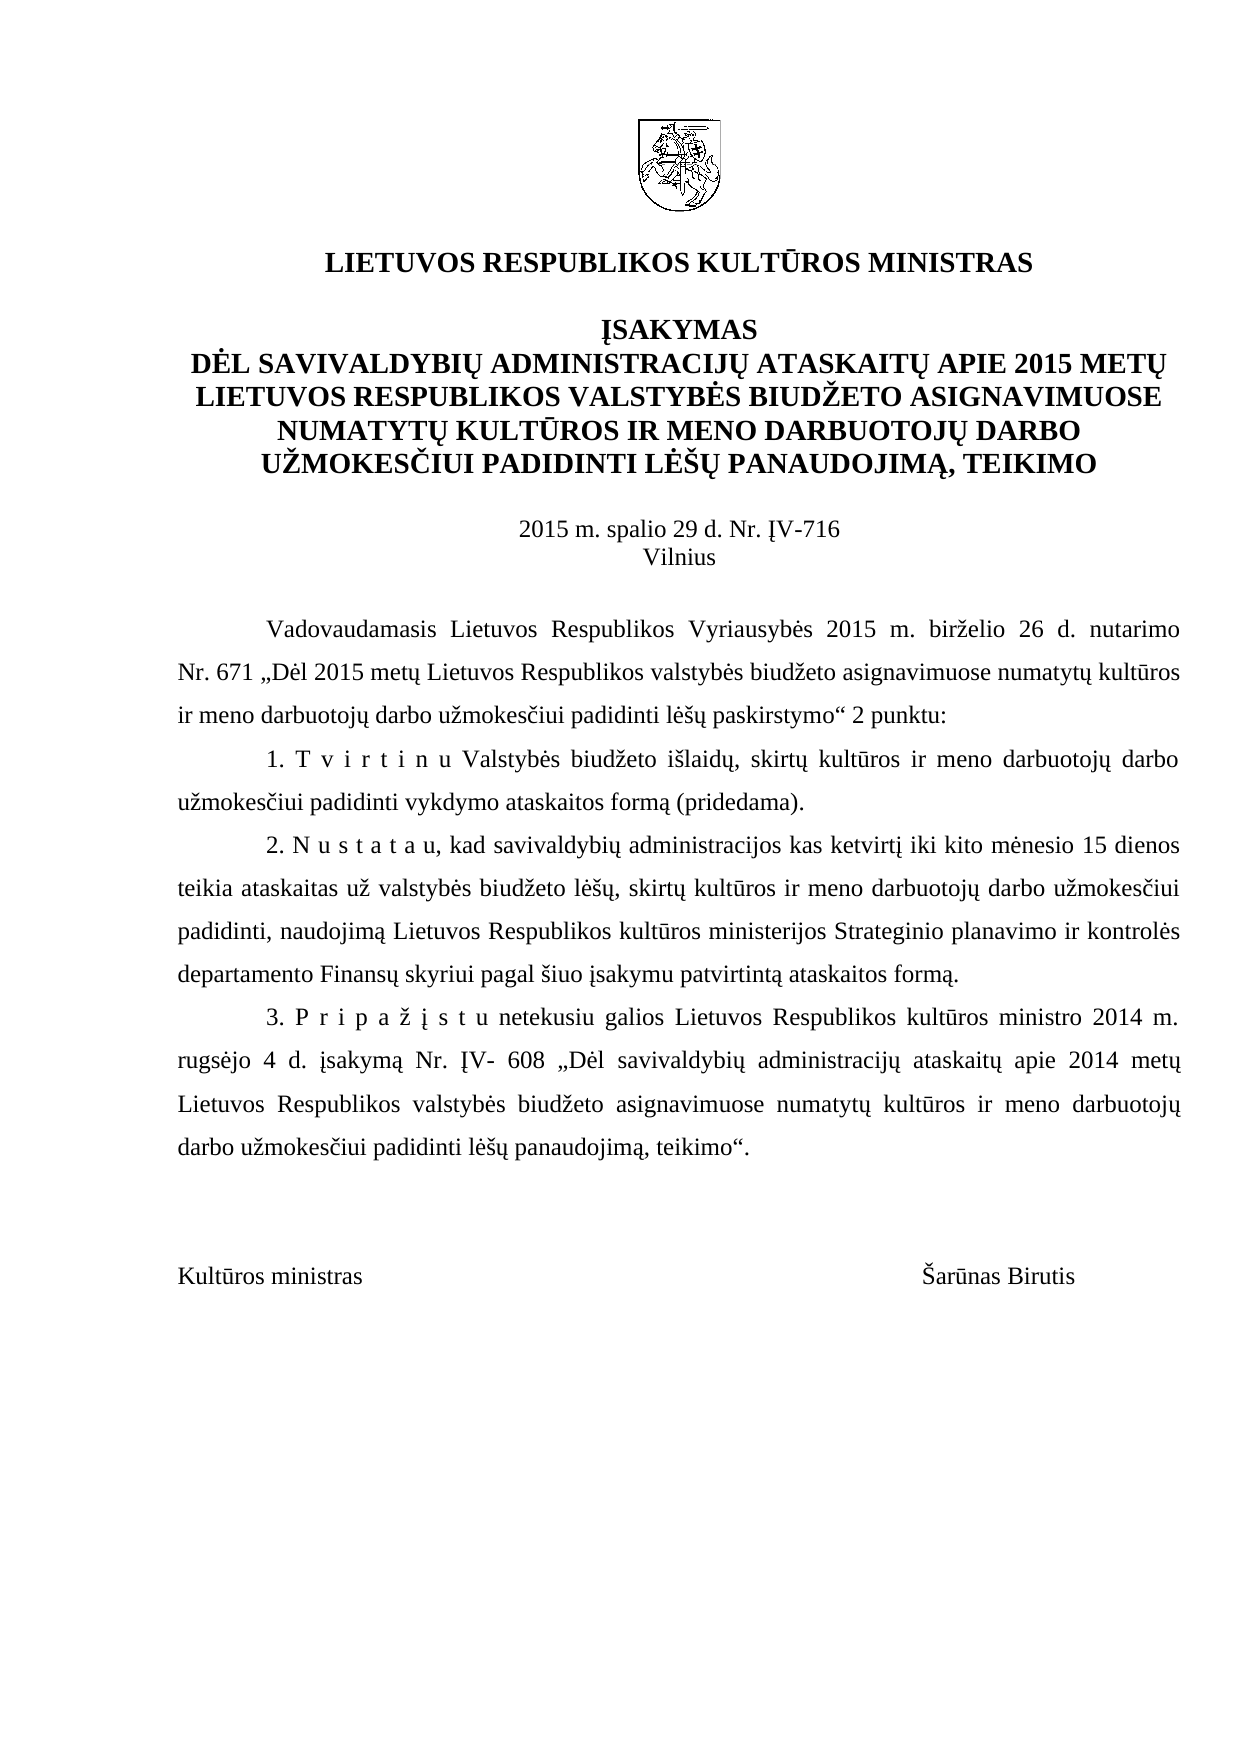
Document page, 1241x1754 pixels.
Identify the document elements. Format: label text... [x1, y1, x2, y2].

text Vilnius [177, 542, 1181, 571]
text LIETUVOS RESPUBLIKOS KULTŪROS MINISTRAS [177, 245, 1181, 279]
text 1. T v i r t i n u Valstybės biudžeto išlaidų, skirtų kultūros ir meno darbuotojų darbo užmokesčiui padidinti vykdymo ataskaitos formą (pridedama). [177, 744, 1181, 816]
text 2015 m. spalio 29 d. Nr. ĮV-716 [177, 514, 1181, 542]
text 2. N u s t a t a u, kad savivaldybių administracijos kas ketvirtį iki kito mėnesio 15 dienos teikia ataskaitas už valstybės biudžeto lėšų, skirtų kultūros ir meno darbuotojų darbo užmokesčiui padidinti, naudojimą Lietuvos Respublikos kultūros ministerijos Strateginio planavimo ir kontrolės departamento Finansų skyriui pagal šiuo įsakymu patvirtintą ataskaitos formą. [177, 830, 1181, 988]
text ĮSAKYMAS [177, 312, 1181, 346]
text 3. P r i p a ž į s t u netekusiu galios Lietuvos Respublikos kultūros ministro 2014 m. rugsėjo 4 d. įsakymą Nr. ĮV- 608 „Dėl savivaldybių administracijų ataskaitų apie 2014 metų Lietuvos Respublikos valstybės biudžeto asignavimuose numatytų kultūros ir meno darbuotojų darbo užmokesčiui padidinti lėšų panaudojimą, teikimo“. [177, 1002, 1181, 1161]
text DĖL savivaldybių administracijų ataskaitų apie 2015 metų lietuvos respublikos valstybės biudžeto asignavimuose numatytų kultūros ir meno darbuotojų darbo užmokesčiui padidinti lėšų panaudojimą, teikimo [177, 346, 1181, 480]
text Kultūros ministras Šarūnas Birutis [177, 1261, 1181, 1290]
text Vadovaudamasis Lietuvos Respublikos Vyriausybės 2015 m. birželio 26 d. nutarimo Nr. 671 „Dėl 2015 metų Lietuvos Respublikos valstybės biudžeto asignavimuose numatytų kultūros ir meno darbuotojų darbo užmokesčiui padidinti lėšų paskirstymo“ 2 punktu: [177, 614, 1181, 729]
